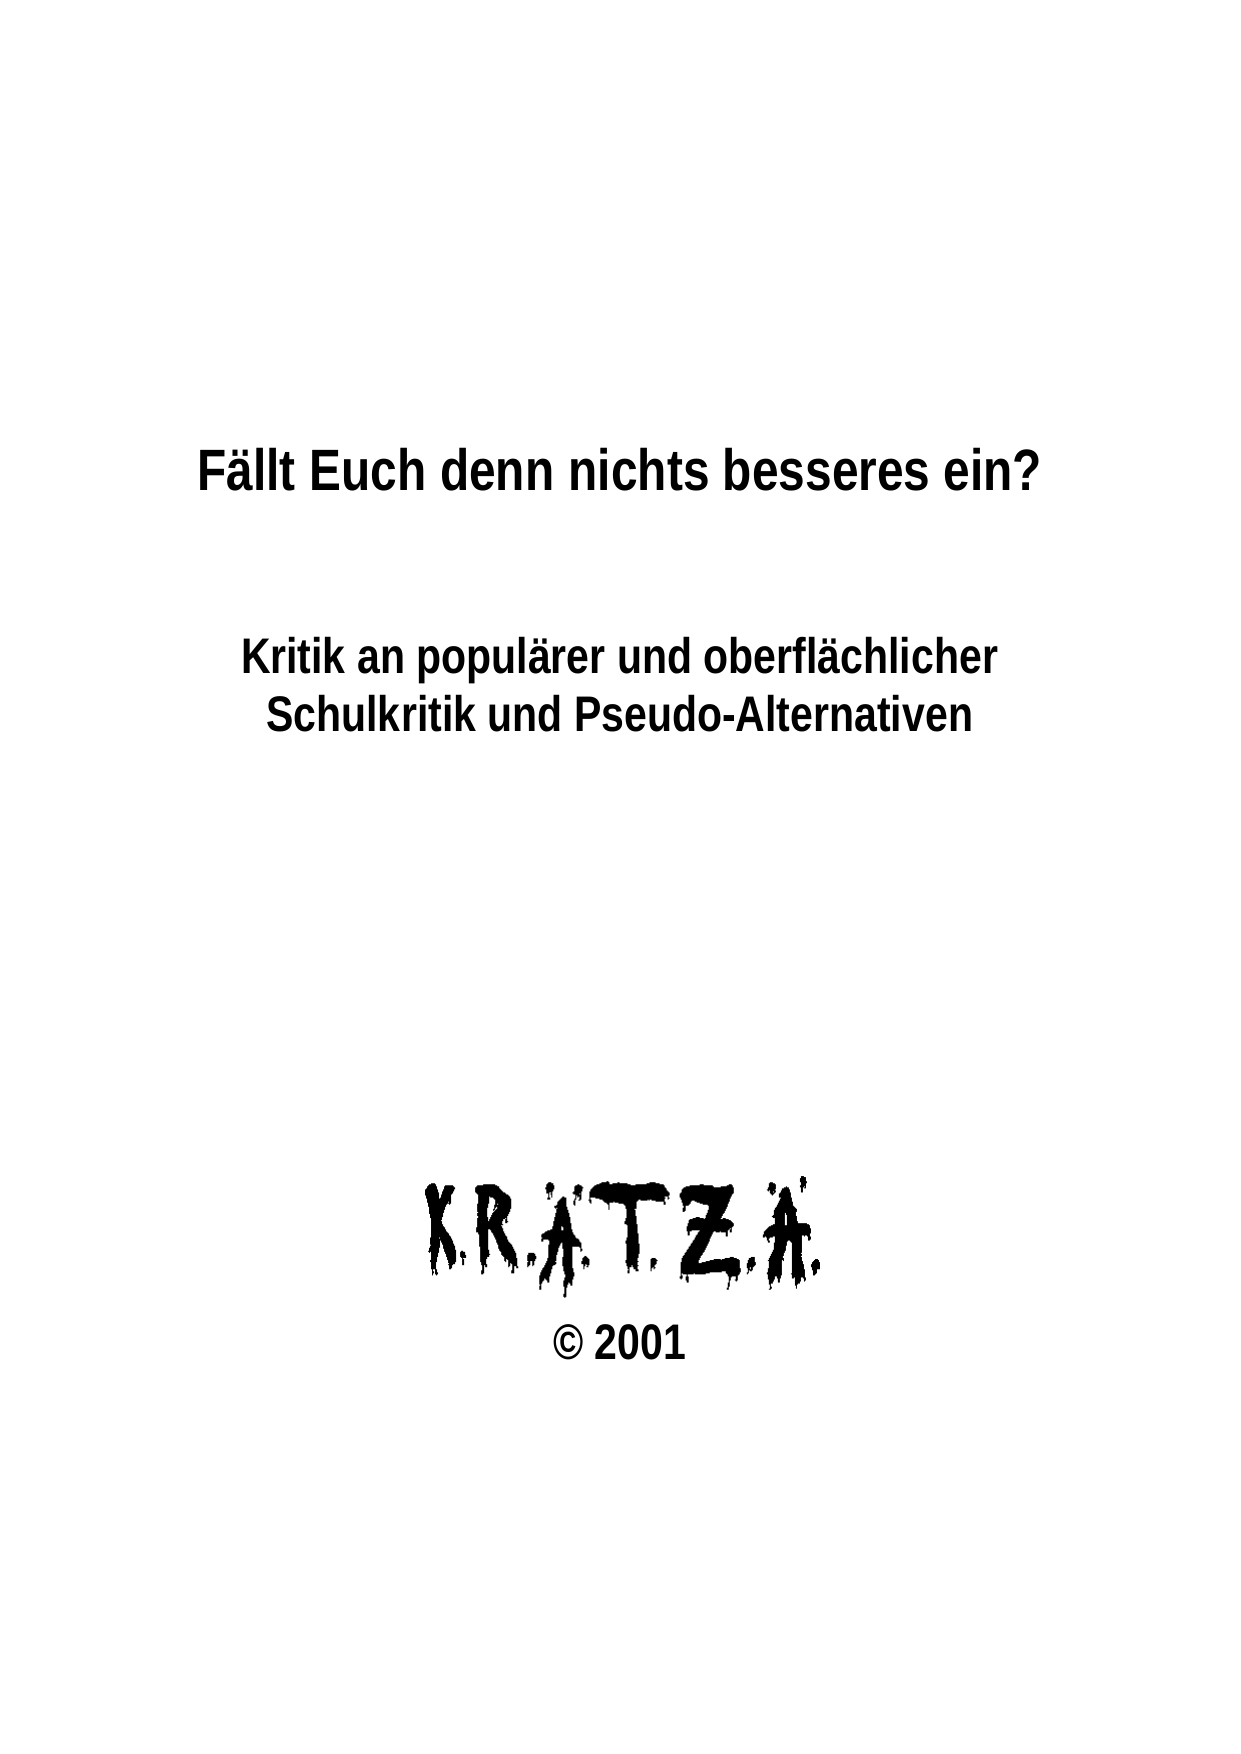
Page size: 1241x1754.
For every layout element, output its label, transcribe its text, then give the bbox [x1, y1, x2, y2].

text © 2001 [118, 1313, 1122, 1370]
text Kritik an populärer und oberflächlicher Schulkritik und Pseudo-Alternativen [118, 627, 1122, 742]
text Fällt Euch denn nichts besseres ein? [118, 436, 1122, 503]
